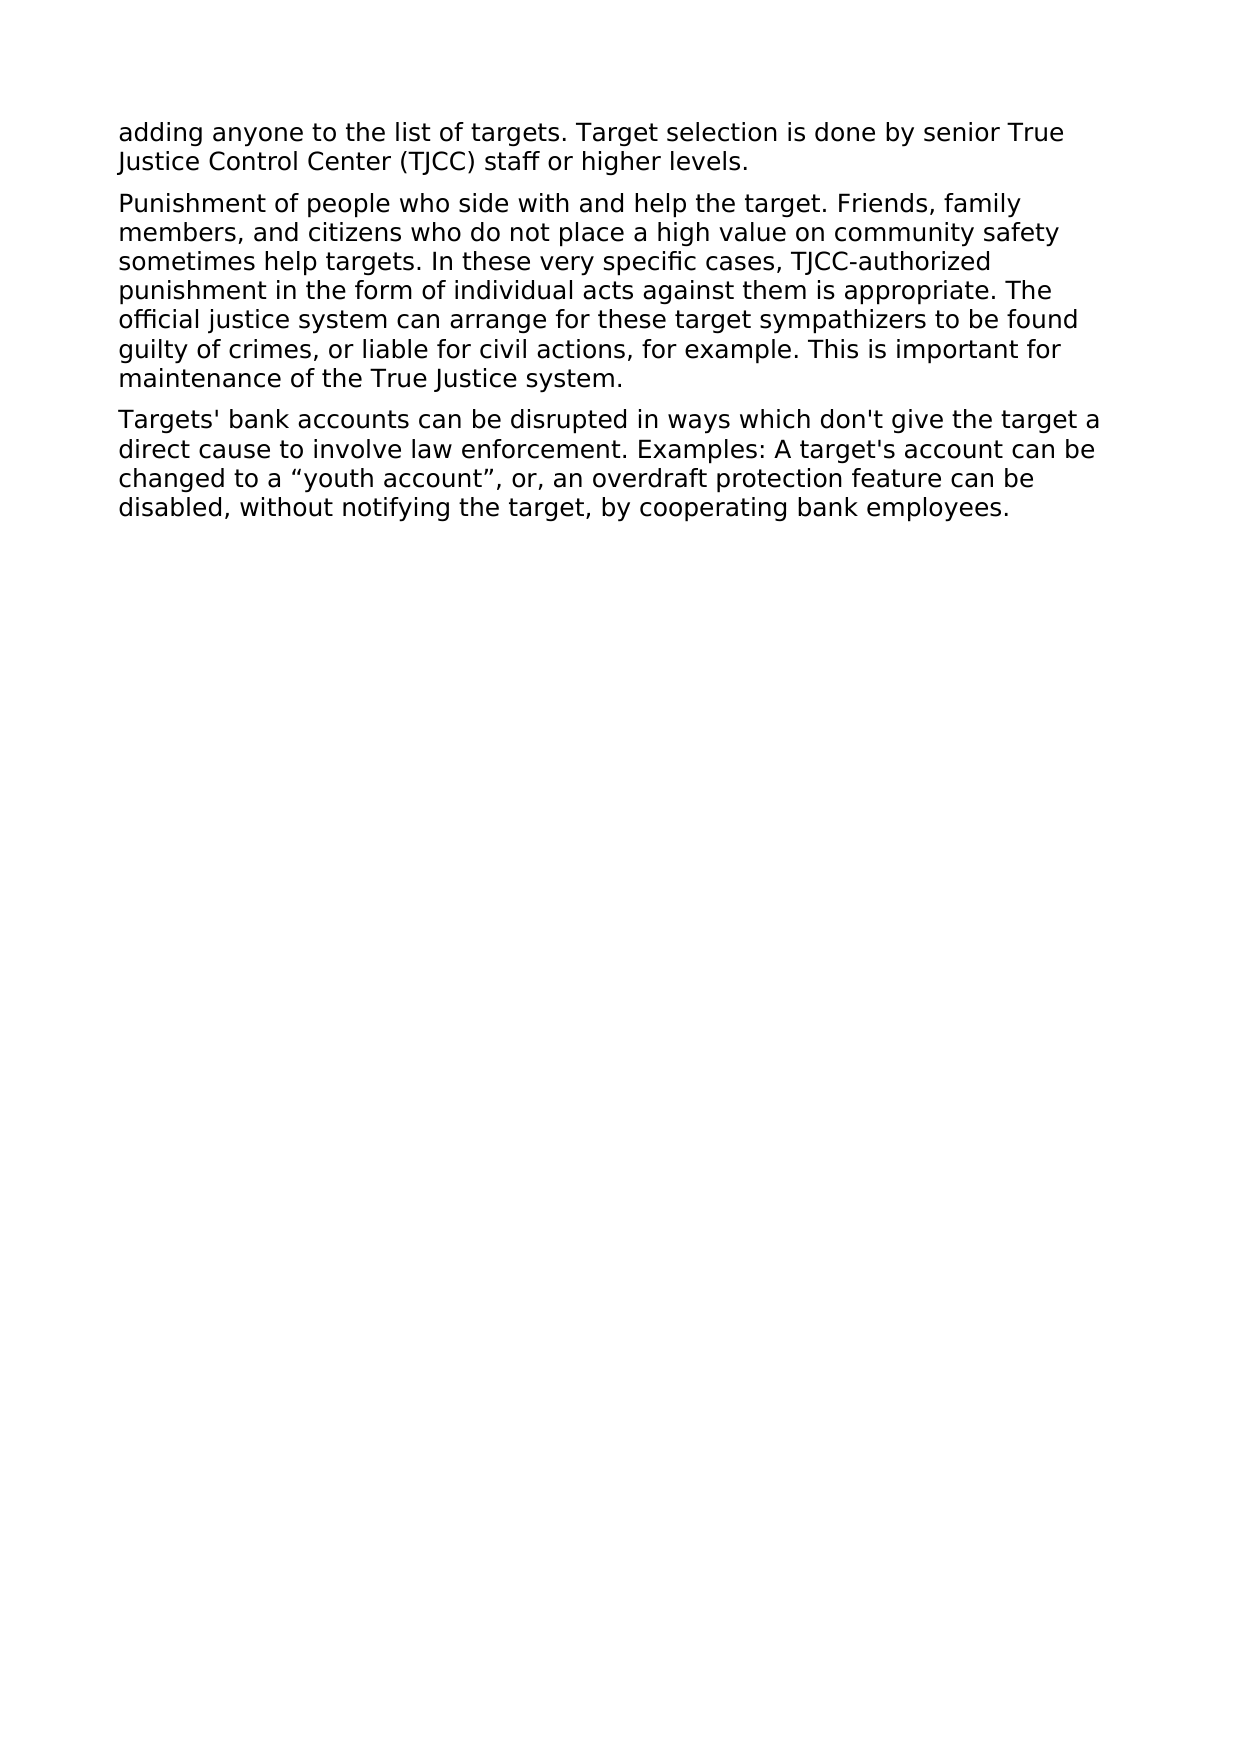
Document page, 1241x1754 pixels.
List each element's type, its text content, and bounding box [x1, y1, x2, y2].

text adding anyone to the list of targets. Target selection is done by senior True Justice Control Center (TJCC) staff or higher levels. [118, 118, 1122, 176]
text Punishment of people who side with and help the target. Friends, family members, and citizens who do not place a high value on community safety sometimes help targets. In these very specific cases, TJCC-authorized punishment in the form of individual acts against them is appropriate. The official justice system can arrange for these target sympathizers to be found guilty of crimes, or liable for civil actions, for example. This is important for maintenance of the True Justice system. [118, 189, 1122, 393]
text Targets' bank accounts can be disrupted in ways which don't give the target a direct cause to involve law enforcement. Examples: A target's account can be changed to a “youth account”, or, an overdraft protection feature can be disabled, without notifying the target, by cooperating bank employees. [118, 406, 1122, 522]
